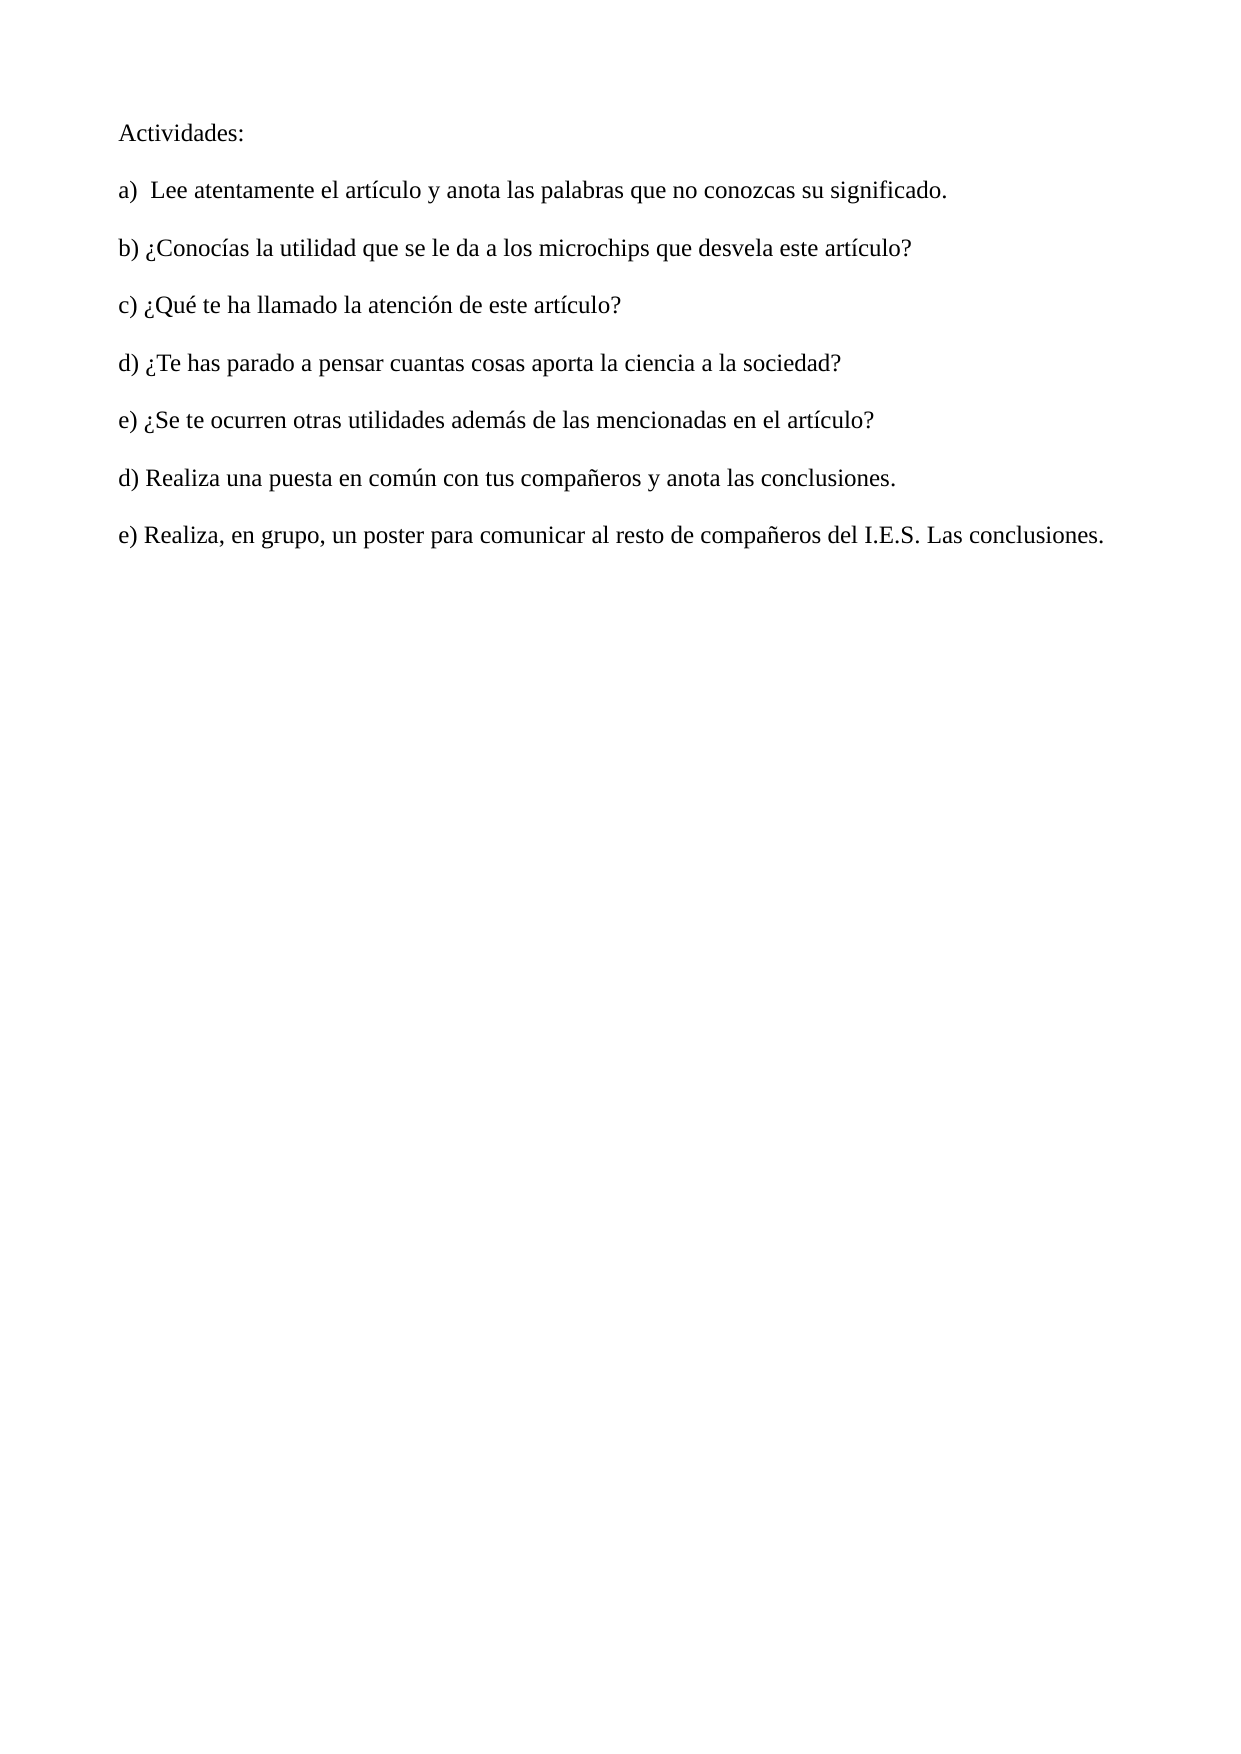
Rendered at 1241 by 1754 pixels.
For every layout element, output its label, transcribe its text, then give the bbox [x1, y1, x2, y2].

text b) ¿Conocías la utilidad que se le da a los microchips que desvela este artículo? [118, 233, 1122, 262]
text Actividades: [118, 118, 1122, 147]
text c) ¿Qué te ha llamado la atención de este artículo? [118, 291, 1122, 319]
text d) Realiza una puesta en común con tus compañeros y anota las conclusiones. [118, 463, 1122, 492]
text d) ¿Te has parado a pensar cuantas cosas aporta la ciencia a la sociedad? [118, 348, 1122, 377]
text e) Realiza, en grupo, un poster para comunicar al resto de compañeros del I.E.S. Las conclusiones. [118, 521, 1122, 549]
text a) Lee atentamente el artículo y anota las palabras que no conozcas su significado. [118, 176, 1122, 204]
text e) ¿Se te ocurren otras utilidades además de las mencionadas en el artículo? [118, 406, 1122, 434]
